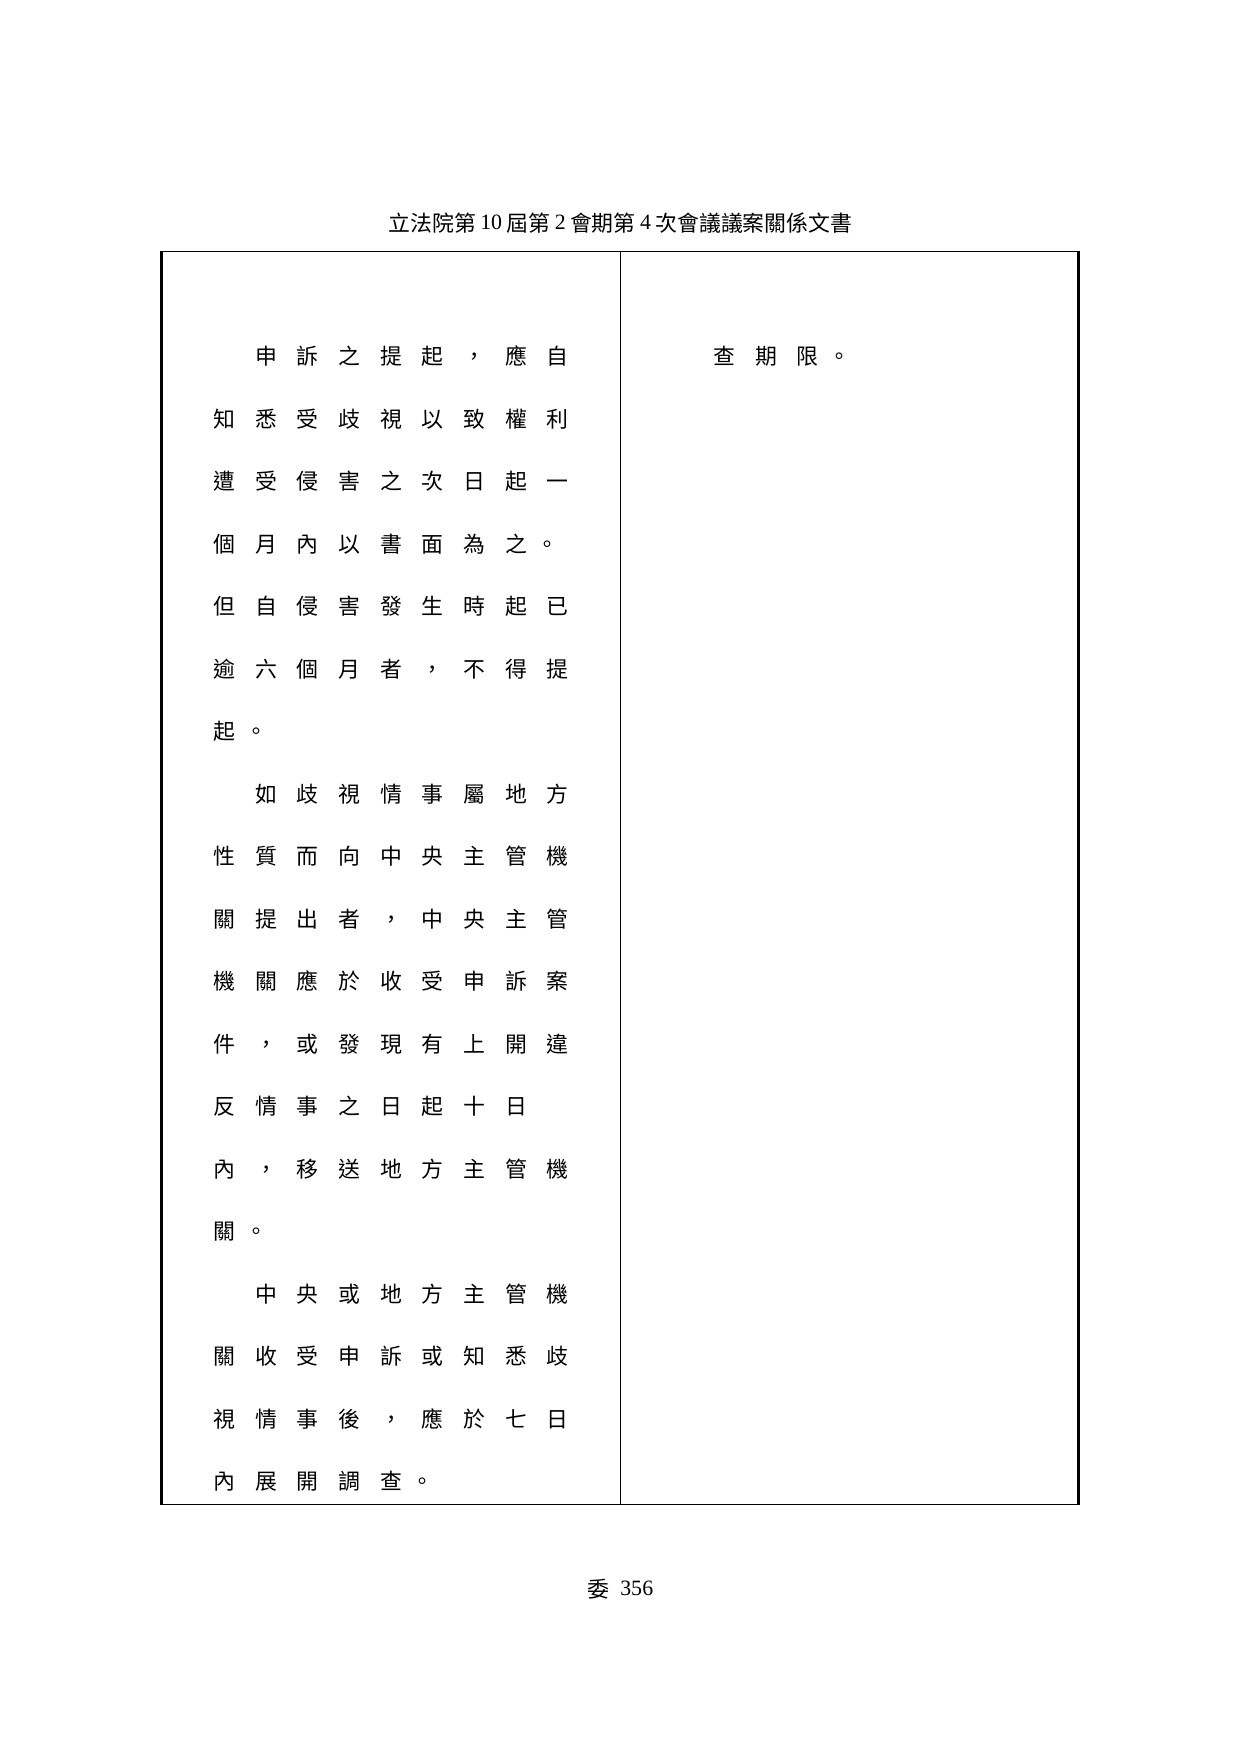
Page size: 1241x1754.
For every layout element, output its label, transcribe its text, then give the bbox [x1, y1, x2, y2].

table_cell 查期限。 [621, 252, 1077, 1504]
table_cell 申訴之提起，應自知悉受歧視以致權利遭受侵害之次日起一個月內以書面為之。但自侵害發生時起已逾六個月者，不得提起。 如歧視情事屬地方性質而向中央主管機關提出者，中央主管機關應於收受申訴案件，或發現有上開違反情事之日起十日內，移送地方主管機關。 中央或地方主管機關收受申訴或知悉歧視情事後，應於七日內展開調查。 [163, 252, 620, 1504]
